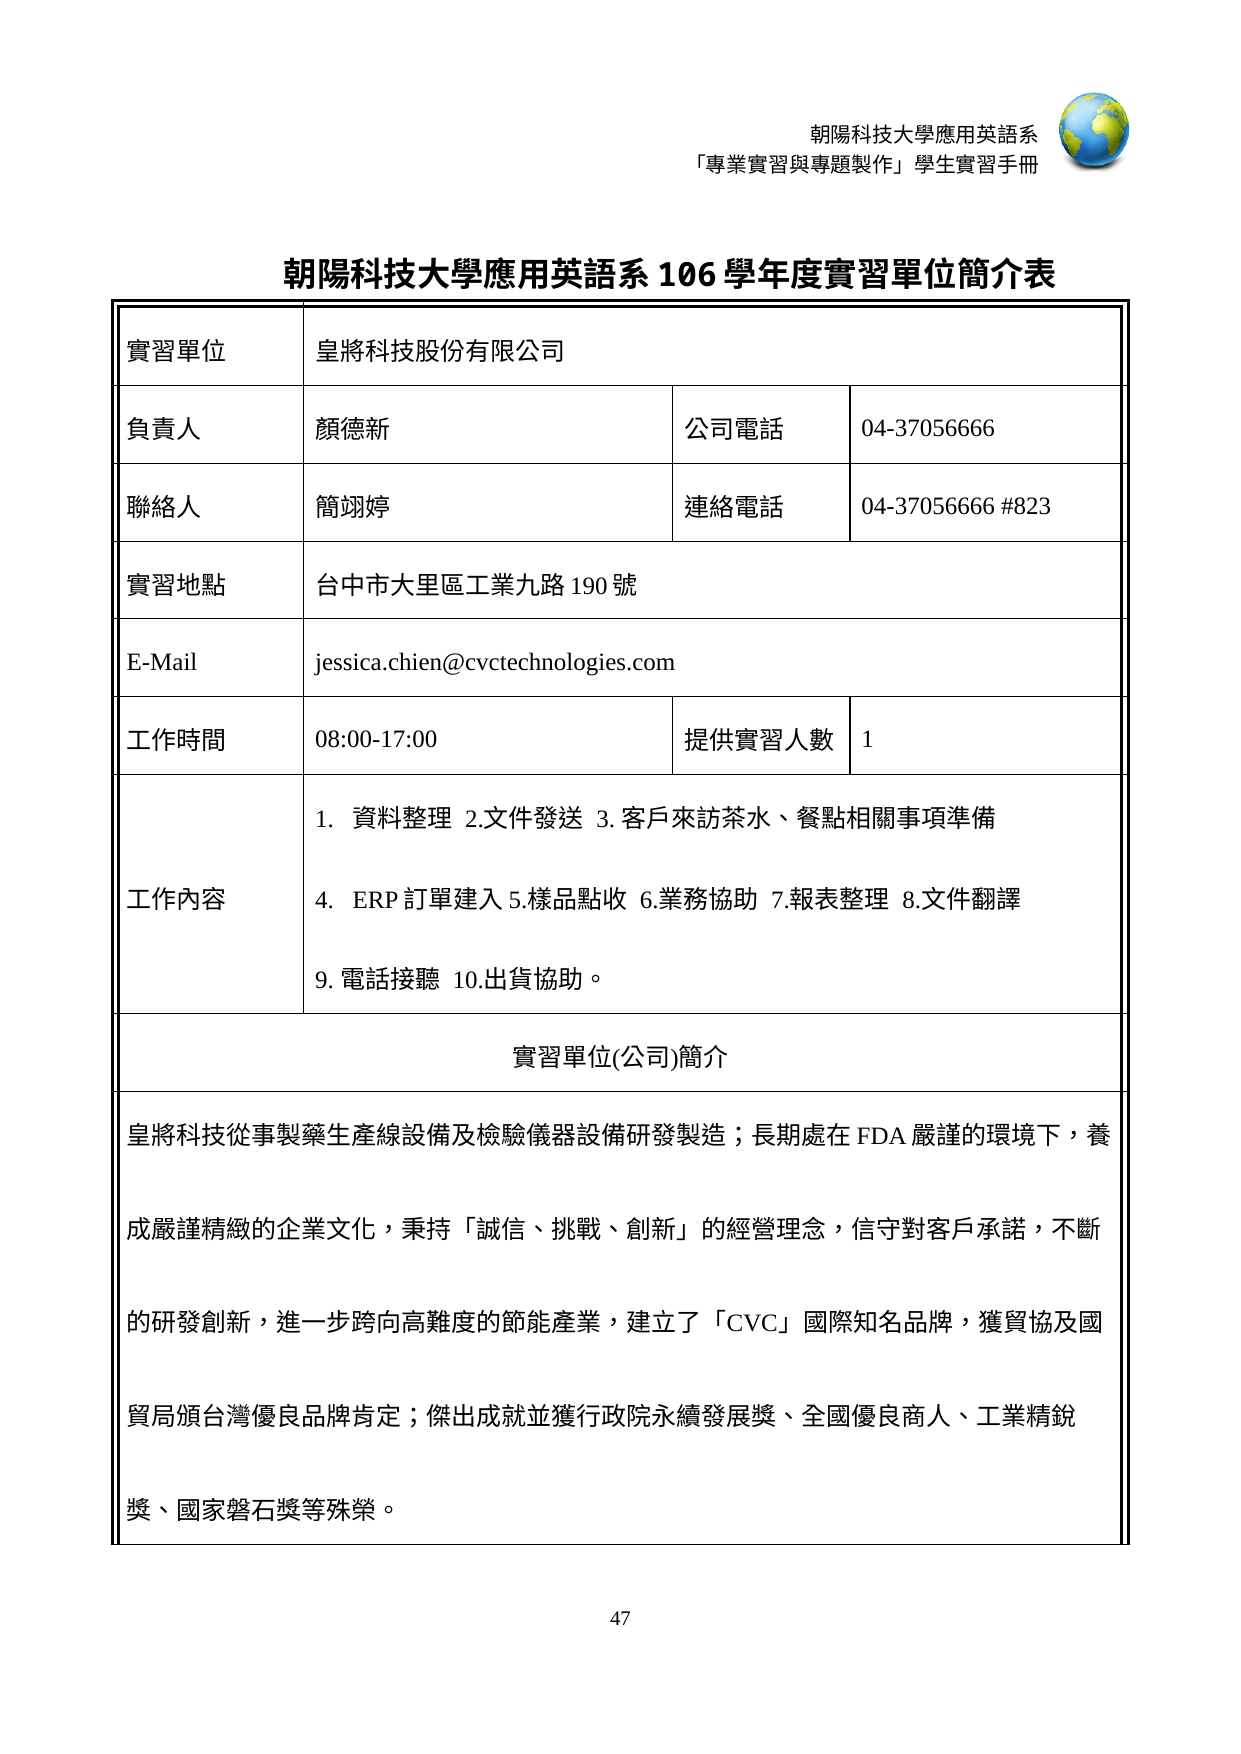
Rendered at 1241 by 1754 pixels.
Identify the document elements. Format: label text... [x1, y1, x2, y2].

table_cell 顏德新 [304, 386, 672, 463]
table_cell 工作內容 [120, 775, 303, 1013]
table_cell jessica.chien@cvctechnologies.com [304, 619, 1120, 696]
table_cell 聯絡人 [120, 464, 303, 541]
table_cell 工作時間 [120, 697, 303, 774]
table_cell 04-37056666 [851, 386, 1120, 463]
table_cell 實習單位(公司)簡介 [120, 1014, 1120, 1091]
table_cell 台中市大里區工業九路190號 [304, 542, 1120, 618]
table_cell 皇將科技從事製藥生產線設備及檢驗儀器設備研發製造；長期處在FDA嚴謹的環境下，養成嚴謹精緻的企業文化，秉持「誠信、挑戰、創新」的經營理念，信守對客戶承諾，不斷的研發創新，進一步跨向高難度的節能產業，建立了「CVC」國際知名品牌，獲貿協及國貿局頒台灣優良品牌肯定；傑出成就並獲行政院永續發展獎、全國優良商人、工業精銳獎、國家磐石獎等殊榮。 [120, 1092, 1120, 1544]
table_cell 04-37056666 #823 [851, 464, 1120, 541]
table_cell 連絡電話 [673, 464, 849, 541]
table_cell 08:00-17:00 [304, 697, 672, 774]
table_header 實習單位 [115, 302, 303, 385]
table_cell 公司電話 [673, 386, 849, 463]
table_cell E-Mail [120, 619, 303, 696]
table_cell 實習地點 [120, 542, 303, 618]
table_cell 提供實習人數 [673, 697, 849, 774]
table_cell 資料整理 2.文件發送 3. 客戶來訪茶水、餐點相關事項準備 ERP訂單建入5.樣品點收 6.業務協助 7.報表整理 8.文件翻譯 9. 電話接聽 10.出貨協助。 [304, 775, 1120, 1013]
text 朝陽科技大學應用英語系106學年度實習單位簡介表 [118, 230, 1122, 292]
table_cell 簡翊婷 [304, 464, 672, 541]
table_cell 1 [851, 697, 1120, 774]
table_cell 負責人 [120, 386, 303, 463]
table_header 皇將科技股份有限公司 [304, 302, 1125, 385]
